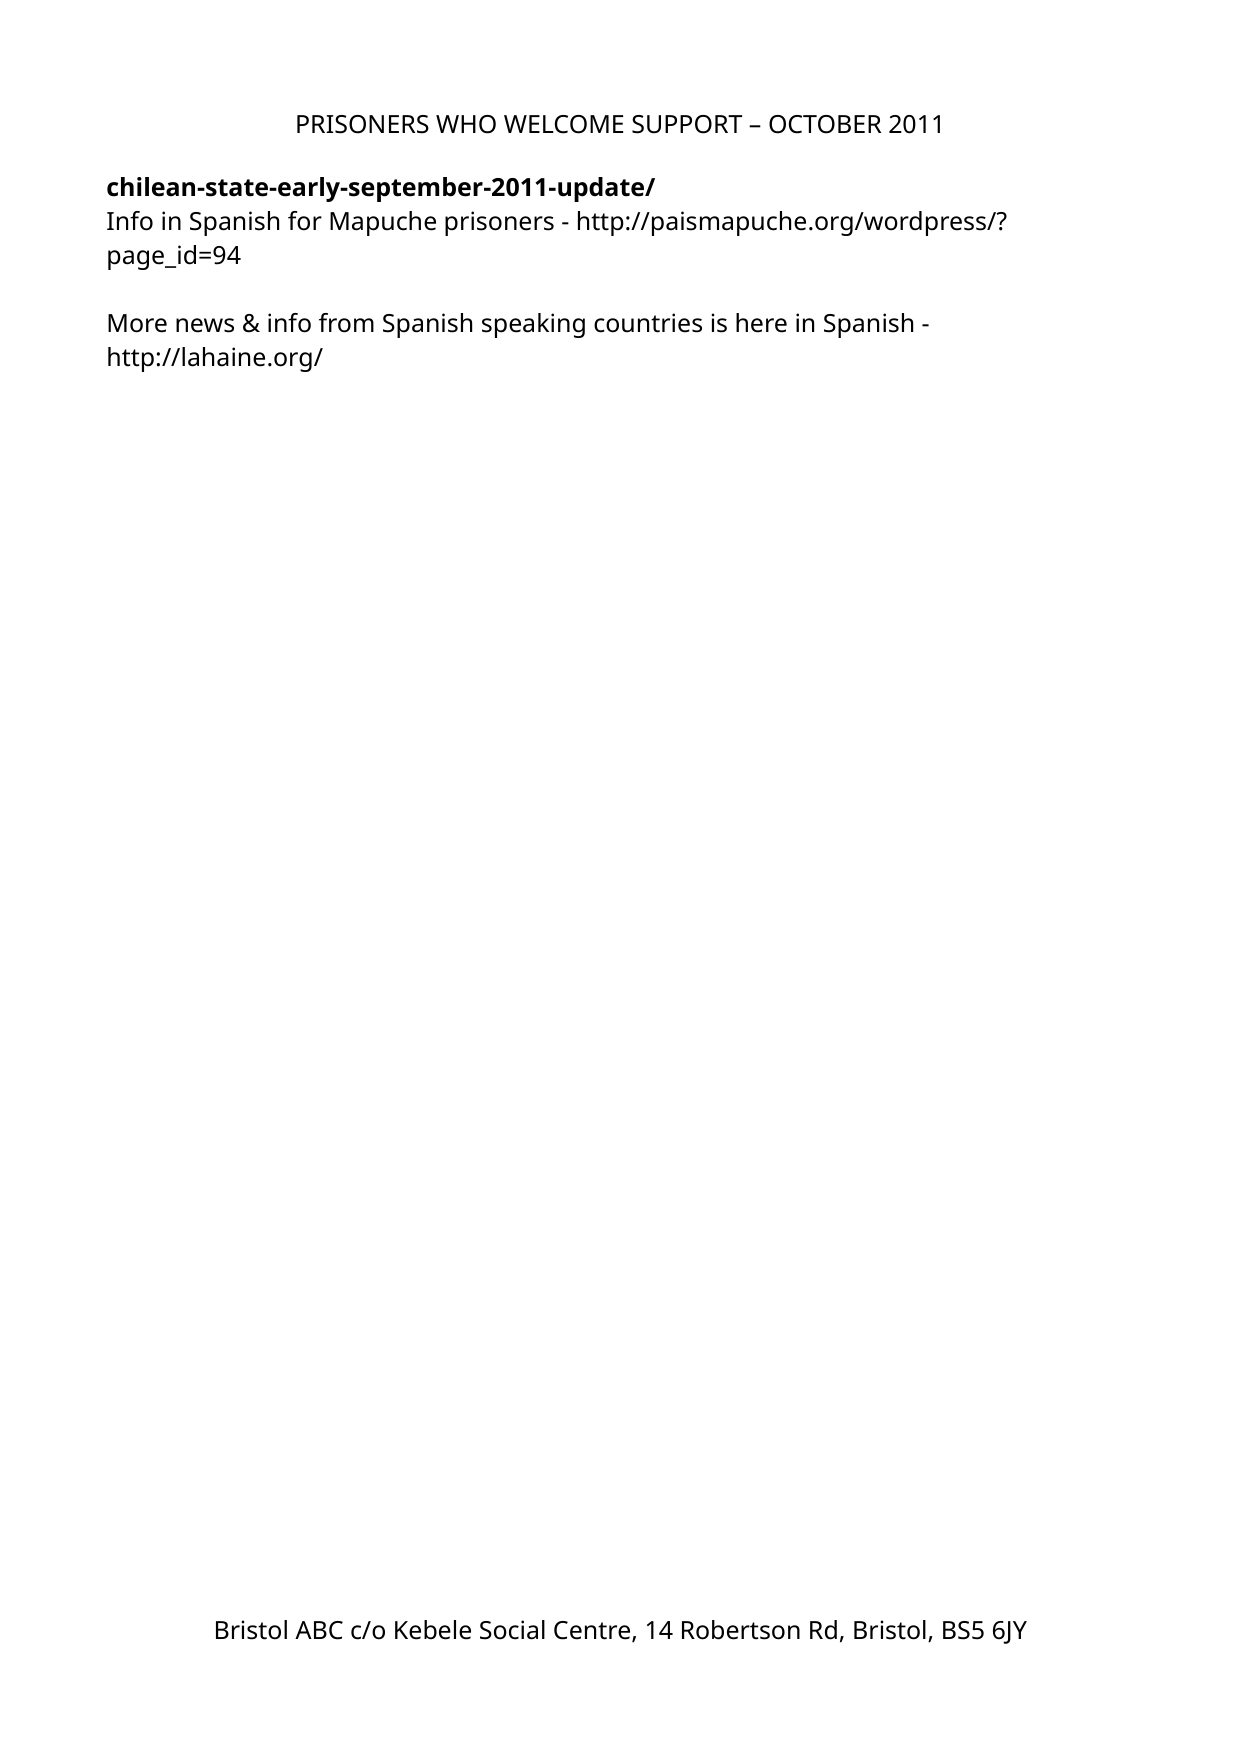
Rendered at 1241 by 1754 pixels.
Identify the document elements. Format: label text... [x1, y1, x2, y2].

text chilean-state-early-september-2011-update/ Info in Spanish for Mapuche prisoners - http://paismapuche.org/wordpress/?page_id=94 [106, 170, 1134, 272]
text More news & info from Spanish speaking countries is here in Spanish - http://lahaine.org/ [106, 306, 1134, 374]
